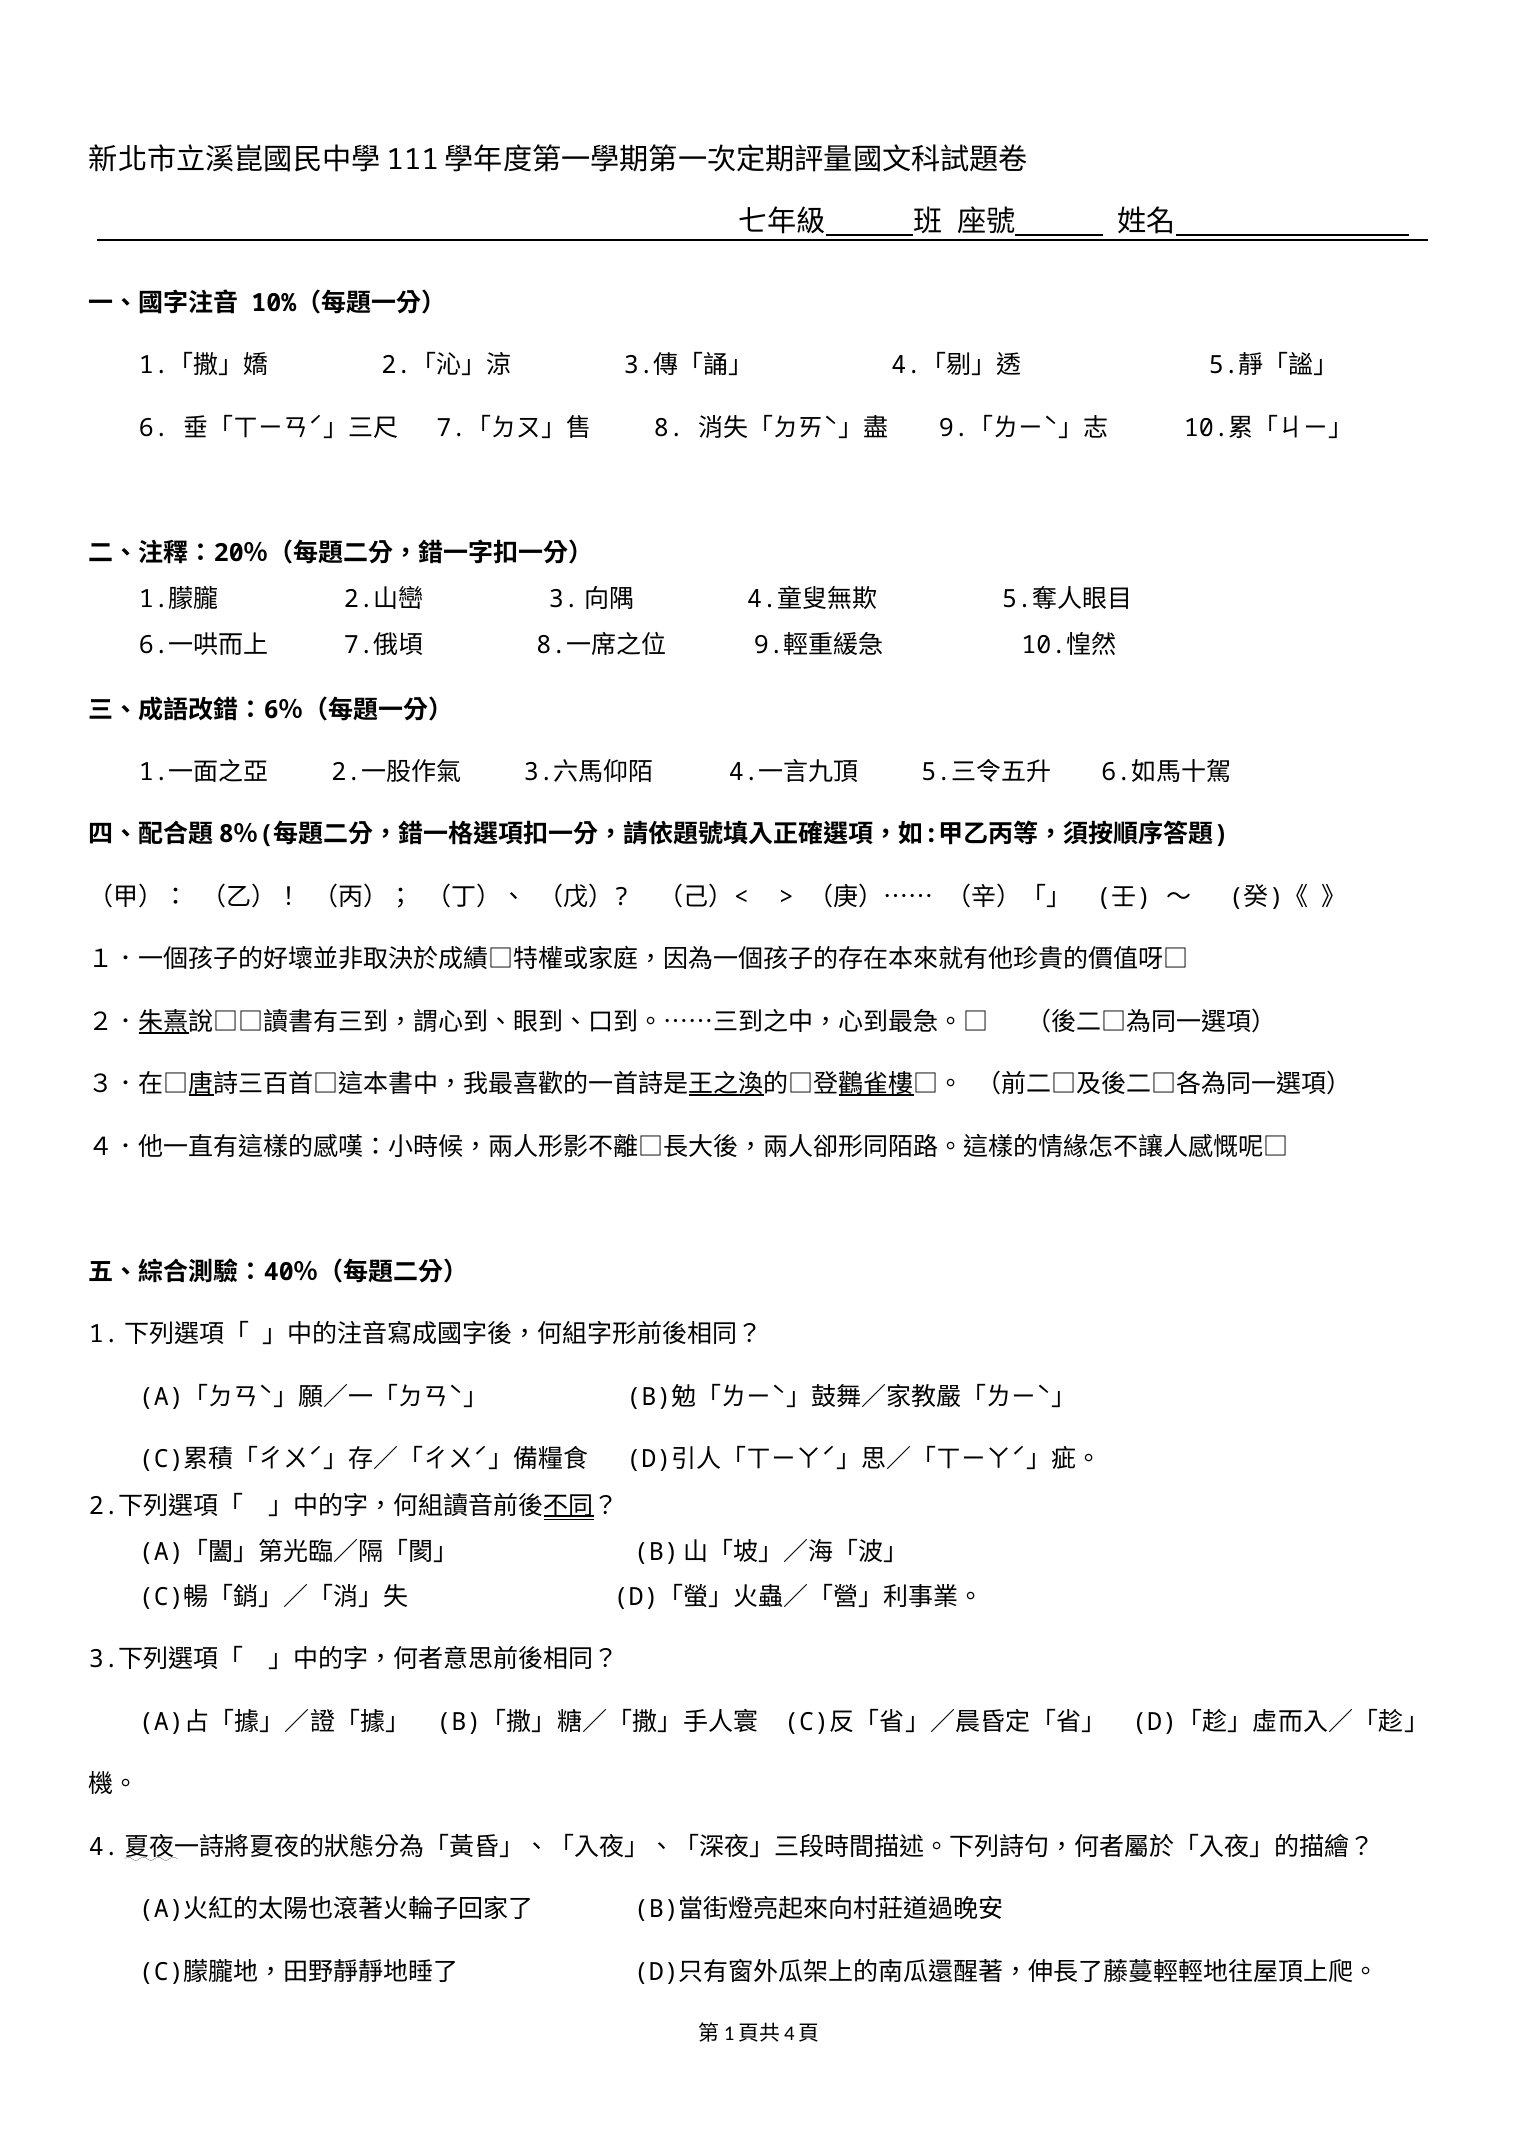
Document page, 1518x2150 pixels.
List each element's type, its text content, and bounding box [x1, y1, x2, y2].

text （甲）： （乙）！ （丙）； （丁）、 （戊）? （己）< > （庚）…… （辛）「」 (壬) ～ (癸)《 》 [89, 852, 1429, 915]
text 1.「撒」嬌 2.「沁」涼 3.傳「誦」 4.「剔」透 5.靜「謐」 [89, 321, 1429, 384]
text 1.朦朧 2.山巒 3. 向隅 4.童叟無欺 5.奪人眼目 [89, 571, 1429, 617]
text (A)「ㄉㄢˋ」願／一「ㄉㄢˋ」 (B)勉「ㄌㄧˋ」鼓舞／家教嚴「ㄌㄧˋ」 [89, 1352, 1429, 1415]
text 3.下列選項「 」中的字，何者意思前後相同？ [89, 1615, 1429, 1677]
text ４．他一直有這樣的感嘆：小時候，兩人形影不離□長大後，兩人卻形同陌路。這樣的情緣怎不讓人感慨呢□ [89, 1102, 1429, 1165]
text 新北市立溪崑國民中學111學年度第一學期第一次定期評量國文科試題卷 [89, 115, 1429, 177]
text (C)朦朧地，田野靜靜地睡了 (D)只有窗外瓜架上的南瓜還醒著，伸長了藤蔓輕輕地往屋頂上爬。 [89, 1927, 1429, 1990]
text 2.下列選項「 」中的字，何組讀音前後不同？ [89, 1477, 1429, 1523]
text (C)暢「銷」／「消」失 (D)「螢」火蟲／「營」利事業。 [89, 1569, 1429, 1615]
text 三、成語改錯：6％（每題一分） [89, 682, 1429, 727]
text ２．朱熹說□□讀書有三到，謂心到、眼到、口到。……三到之中，心到最急。□ （後二□為同一選項） [89, 977, 1429, 1040]
text ３．在□唐詩三百首□這本書中，我最喜歡的一首詩是王之渙的□登鸛雀樓□。 （前二□及後二□各為同一選項） [89, 1040, 1429, 1102]
text (C)累積「ㄔㄨˊ」存／「ㄔㄨˊ」備糧食 (D)引人「ㄒㄧㄚˊ」思／「ㄒㄧㄚˊ」疵。 [89, 1415, 1429, 1477]
text 七年級 班 座號 姓名 [738, 177, 1429, 240]
text 五、綜合測驗：40％（每題二分） [89, 1227, 1429, 1290]
text 1. 下列選項「 」中的注音寫成國字後，何組字形前後相同？ [89, 1290, 1429, 1352]
text １．一個孩子的好壞並非取決於成績□特權或家庭，因為一個孩子的存在本來就有他珍貴的價值呀□ [89, 915, 1429, 977]
text 二、注釋：20％（每題二分，錯一字扣一分） [89, 509, 1429, 571]
text (A)「闔」第光臨／隔「閡」 (B) 山「坡」／海「波」 [89, 1523, 1429, 1569]
text (A)占「據」／證「據」 (B)「撒」糖／「撒」手人寰 (C)反「省」／晨昏定「省」 (D)「趁」虛而入／「趁」機。 [89, 1677, 1429, 1802]
text 四、配合題8％(每題二分，錯一格選項扣一分，請依題號填入正確選項，如:甲乙丙等，須按順序答題) [89, 790, 1429, 852]
text (A)火紅的太陽也滾著火輪子回家了 (B)當街燈亮起來向村莊道過晚安 [89, 1865, 1429, 1927]
text 6.一哄而上 7.俄頃 8.一席之位 9.輕重緩急 10.惶然 [89, 617, 1429, 663]
text 1.一面之亞 2.一股作氣 3.六馬仰陌 4.一言九頂 5.三令五升 6.如馬十駕 [89, 727, 1429, 790]
text 一、國字注音 10%（每題一分） [89, 259, 1429, 321]
text 6. 垂「ㄒㄧㄢˊ」三尺 7.「ㄉㄡ」售 8. 消失「ㄉㄞˋ」盡 9.「ㄌㄧˋ」志 10.累「ㄐㄧ」 [89, 384, 1429, 446]
text 4. 夏夜一詩將夏夜的狀態分為「黃昏」、「入夜」、「深夜」三段時間描述。下列詩句，何者屬於「入夜」的描繪？ [89, 1802, 1429, 1865]
